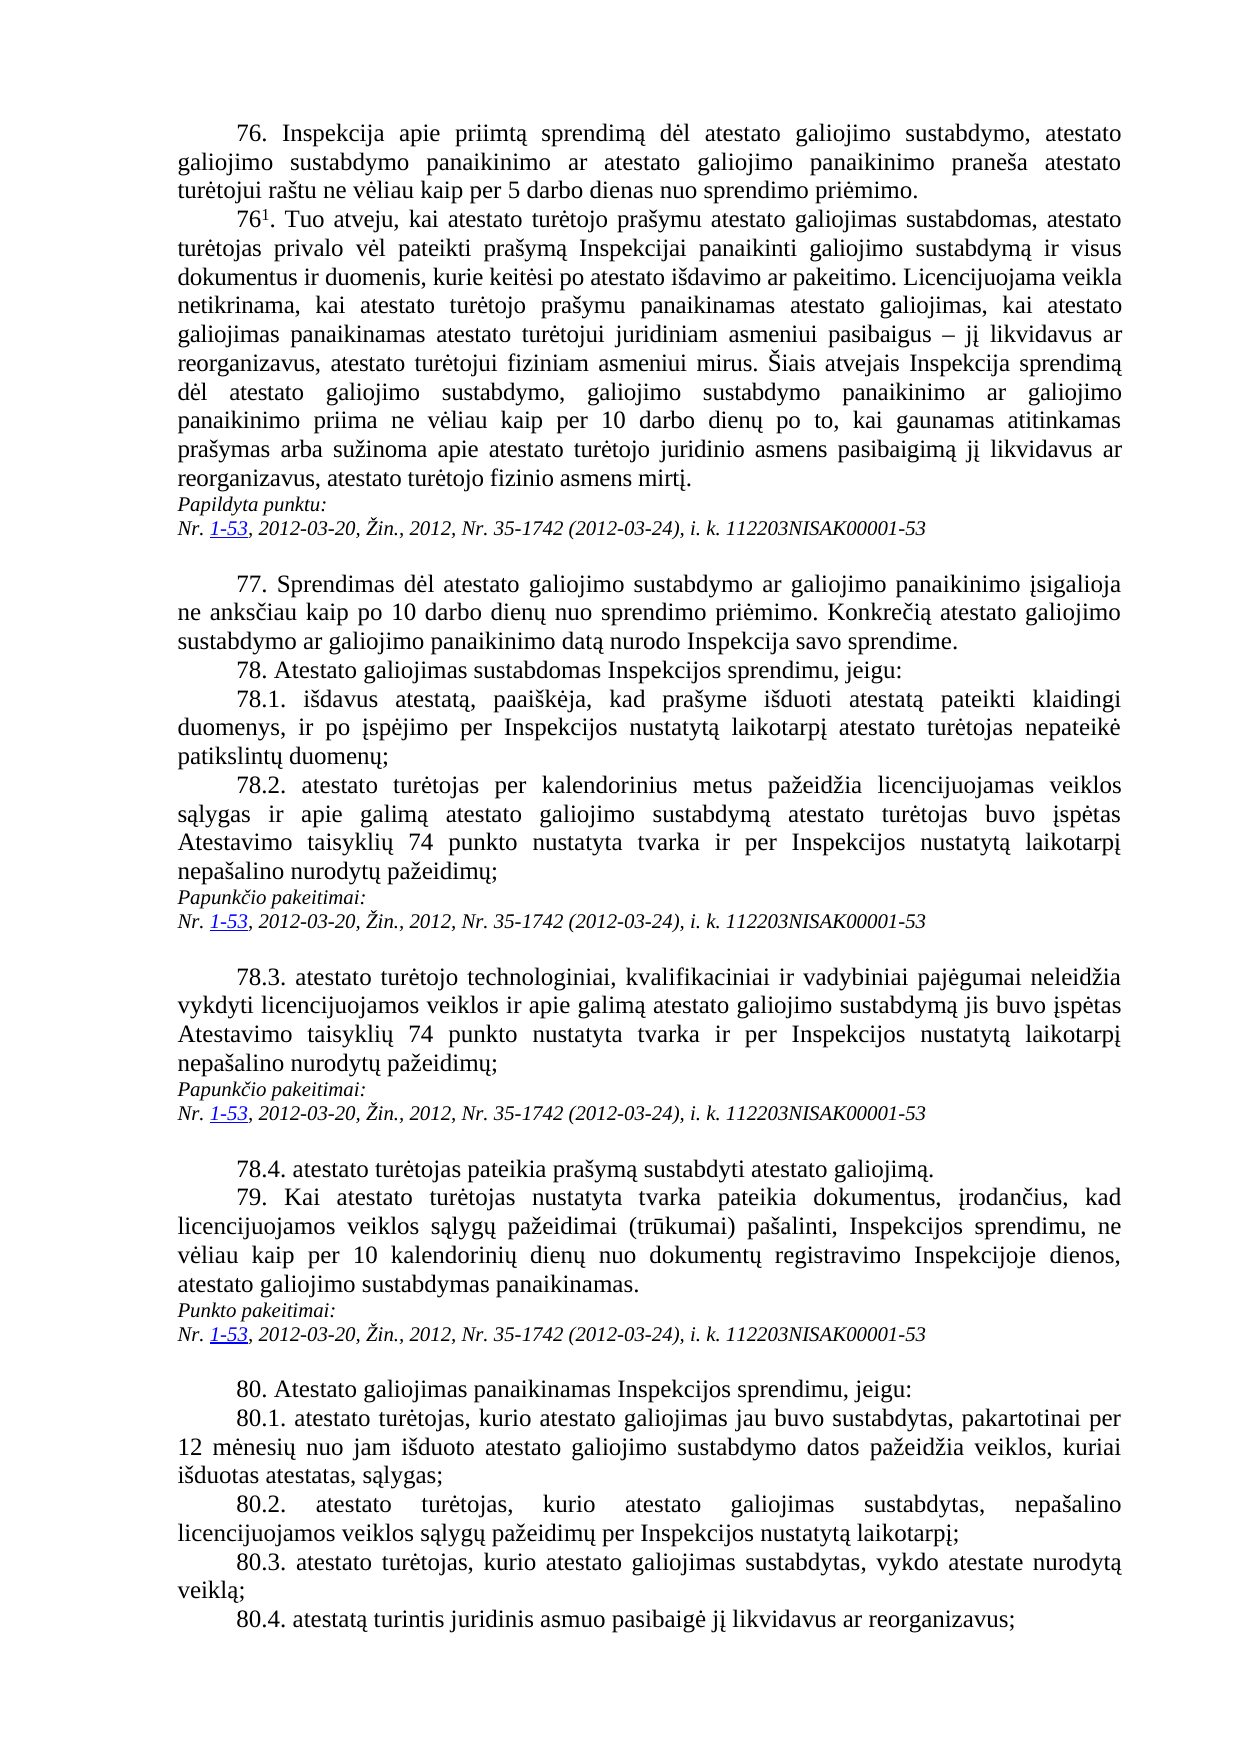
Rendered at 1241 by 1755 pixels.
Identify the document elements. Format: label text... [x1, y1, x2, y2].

text 78. Atestato galiojimas sustabdomas Inspekcijos sprendimu, jeigu: [177, 655, 1122, 684]
text Papunkčio pakeitimai: [177, 1077, 1122, 1101]
text Papunkčio pakeitimai: [177, 885, 1122, 909]
text 78.4. atestato turėtojas pateikia prašymą sustabdyti atestato galiojimą. [177, 1154, 1122, 1182]
text 761. Tuo atveju, kai atestato turėtojo prašymu atestato galiojimas sustabdomas, atestato turėtojas privalo vėl pateikti prašymą Inspekcijai panaikinti galiojimo sustabdymą ir visus dokumentus ir duomenis, kurie keitėsi po atestato išdavimo ar pakeitimo. Licencijuojama veikla netikrinama, kai atestato turėtojo prašymu panaikinamas atestato galiojimas, kai atestato galiojimas panaikinamas atestato turėtojui juridiniam asmeniui pasibaigus – jį likvidavus ar reorganizavus, atestato turėtojui fiziniam asmeniui mirus. Šiais atvejais Inspekcija sprendimą dėl atestato galiojimo sustabdymo, galiojimo sustabdymo panaikinimo ar galiojimo panaikinimo priima ne vėliau kaip per 10 darbo dienų po to, kai gaunamas atitinkamas prašymas arba sužinoma apie atestato turėtojo juridinio asmens pasibaigimą jį likvidavus ar reorganizavus, atestato turėtojo fizinio asmens mirtį. [177, 204, 1122, 492]
text Nr. 1-53, 2012-03-20, Žin., 2012, Nr. 35-1742 (2012-03-24), i. k. 112203NISAK00001-53 [177, 1101, 1122, 1125]
text 78.1. išdavus atestatą, paaiškėja, kad prašyme išduoti atestatą pateikti klaidingi duomenys, ir po įspėjimo per Inspekcijos nustatytą laikotarpį atestato turėtojas nepateikė patikslintų duomenų; [177, 684, 1122, 770]
text 80.2. atestato turėtojas, kurio atestato galiojimas sustabdytas, nepašalino licencijuojamos veiklos sąlygų pažeidimų per Inspekcijos nustatytą laikotarpį; [177, 1489, 1122, 1547]
text Nr. 1-53, 2012-03-20, Žin., 2012, Nr. 35-1742 (2012-03-24), i. k. 112203NISAK00001-53 [177, 909, 1122, 933]
text Nr. 1-53, 2012-03-20, Žin., 2012, Nr. 35-1742 (2012-03-24), i. k. 112203NISAK00001-53 [177, 1322, 1122, 1346]
text 80.1. atestato turėtojas, kurio atestato galiojimas jau buvo sustabdytas, pakartotinai per 12 mėnesių nuo jam išduoto atestato galiojimo sustabdymo datos pažeidžia veiklos, kuriai išduotas atestatas, sąlygas; [177, 1403, 1122, 1489]
text 76. Inspekcija apie priimtą sprendimą dėl atestato galiojimo sustabdymo, atestato galiojimo sustabdymo panaikinimo ar atestato galiojimo panaikinimo praneša atestato turėtojui raštu ne vėliau kaip per 5 darbo dienas nuo sprendimo priėmimo. [177, 118, 1122, 204]
text 77. Sprendimas dėl atestato galiojimo sustabdymo ar galiojimo panaikinimo įsigalioja ne anksčiau kaip po 10 darbo dienų nuo sprendimo priėmimo. Konkrečią atestato galiojimo sustabdymo ar galiojimo panaikinimo datą nurodo Inspekcija savo sprendime. [177, 569, 1122, 655]
text Punkto pakeitimai: [177, 1297, 1122, 1322]
text 79. Kai atestato turėtojas nustatyta tvarka pateikia dokumentus, įrodančius, kad licencijuojamos veiklos sąlygų pažeidimai (trūkumai) pašalinti, Inspekcijos sprendimu, ne vėliau kaip per 10 kalendorinių dienų nuo dokumentų registravimo Inspekcijoje dienos, atestato galiojimo sustabdymas panaikinamas. [177, 1182, 1122, 1297]
text 80. Atestato galiojimas panaikinamas Inspekcijos sprendimu, jeigu: [177, 1374, 1122, 1403]
text Papildyta punktu: [177, 492, 1122, 516]
text 78.3. atestato turėtojo technologiniai, kvalifikaciniai ir vadybiniai pajėgumai neleidžia vykdyti licencijuojamos veiklos ir apie galimą atestato galiojimo sustabdymą jis buvo įspėtas Atestavimo taisyklių 74 punkto nustatyta tvarka ir per Inspekcijos nustatytą laikotarpį nepašalino nurodytų pažeidimų; [177, 962, 1122, 1077]
text Nr. 1-53, 2012-03-20, Žin., 2012, Nr. 35-1742 (2012-03-24), i. k. 112203NISAK00001-53 [177, 516, 1122, 540]
text 78.2. atestato turėtojas per kalendorinius metus pažeidžia licencijuojamas veiklos sąlygas ir apie galimą atestato galiojimo sustabdymą atestato turėtojas buvo įspėtas Atestavimo taisyklių 74 punkto nustatyta tvarka ir per Inspekcijos nustatytą laikotarpį nepašalino nurodytų pažeidimų; [177, 770, 1122, 885]
text 80.4. atestatą turintis juridinis asmuo pasibaigė jį likvidavus ar reorganizavus; [177, 1604, 1122, 1633]
text 80.3. atestato turėtojas, kurio atestato galiojimas sustabdytas, vykdo atestate nurodytą veiklą; [177, 1547, 1122, 1604]
